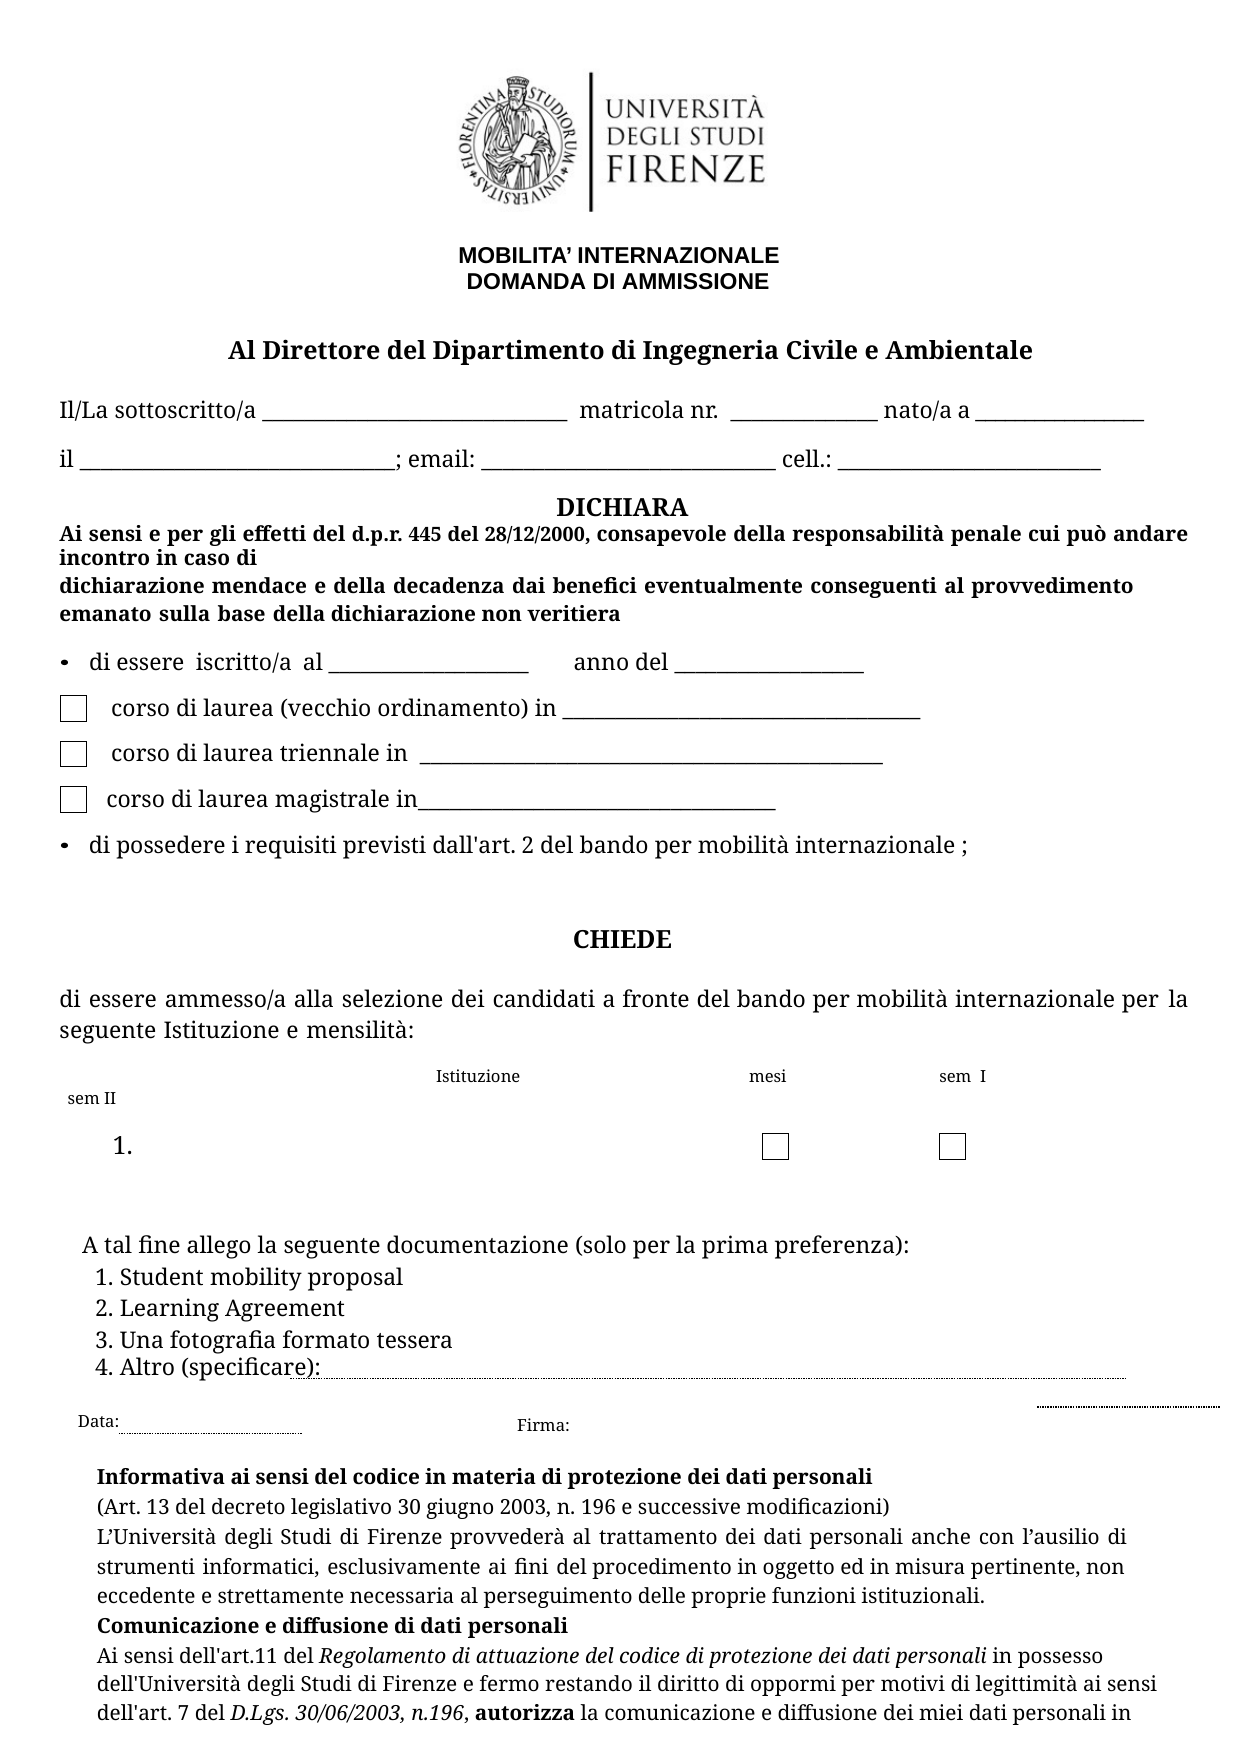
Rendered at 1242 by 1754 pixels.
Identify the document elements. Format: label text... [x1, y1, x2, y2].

text (Art. 13 del decreto legislativo 30 giugno 2003, n. 196 e successive modificazioni) [97, 1492, 1202, 1522]
text DOMANDA DI AMMISSIONE [100, 268, 1144, 295]
text 1. Student mobility proposal [95, 1261, 1202, 1292]
text Firma: [517, 1417, 1202, 1435]
text Ai sensi dell'art.11 del Regolamento di attuazione del codice di protezione dei dati personali in possesso dell'Università degli Studi di Firenze e fermo restando il diritto di oppormi per motivi di legittimità ai sensi dell'art. 7 del D.Lgs. 30/06/2003, n.196, autorizza la comunicazione e diffusione dei miei dati personali in [97, 1641, 1202, 1726]
text 2. Learning Agreement [95, 1292, 1202, 1323]
text di essere ammesso/a alla selezione dei candidati a fronte del bando per mobilità internazionale per la seguente Istituzione e mensilità: [59, 983, 1189, 1046]
text Informativa ai sensi del codice in materia di protezione dei dati personali [97, 1462, 1202, 1492]
text Comunicazione e diffusione di dati personali [97, 1611, 1202, 1641]
picture [423, 35, 793, 214]
text Ai sensi e per gli effetti del d.p.r. 445 del 28/12/2000, consapevole della responsabilità penale cui può andare incontro in caso di [59, 524, 1188, 571]
text DICHIARA [552, 490, 692, 524]
text A tal fine allego la seguente documentazione (solo per la prima preferenza): [82, 1229, 1071, 1260]
text Istituzione mesi sem I sem II [67, 1064, 986, 1110]
text CHIEDE [564, 927, 679, 955]
text il ______________________________; email: ____________________________ cell.: _________________________ [59, 448, 1202, 472]
text Data: [78, 1412, 345, 1431]
text L’Università degli Studi di Firenze provvederà al trattamento dei dati personali anche con l’ausilio di strumenti informatici, esclusivamente ai fini del procedimento in oggetto ed in misura pertinente, non eccedente e strettamente necessaria al perseguimento delle proprie funzioni istituzionali. [97, 1522, 1202, 1611]
text • di essere iscritto/a al ___________________ anno del __________________ [59, 646, 1042, 677]
text corso di laurea (vecchio ordinamento) in __________________________________ [59, 691, 1204, 723]
text • di possedere i requisiti previsti dall'art. 2 del bando per mobilità internazionale ; [59, 829, 1056, 861]
text corso di laurea triennale in ____________________________________________ [59, 737, 1204, 769]
text MOBILITA’ INTERNAZIONALE [100, 242, 1144, 268]
text 4. Altro (specificare): [95, 1355, 1202, 1380]
text corso di laurea magistrale in__________________________________ [59, 783, 1204, 814]
text dichiarazione mendace e della decadenza dai benefici eventualmente conseguenti al provvedimento emanato sulla base della dichiarazione non veritiera [59, 571, 1188, 627]
text 3. Una fotografia formato tessera [95, 1323, 1202, 1355]
text Il/La sottoscritto/a _____________________________ matricola nr. ______________ nato/a a _________________ [59, 400, 1202, 424]
text Al Direttore del Dipartimento di Ingegneria Civile e Ambientale [59, 334, 1202, 367]
